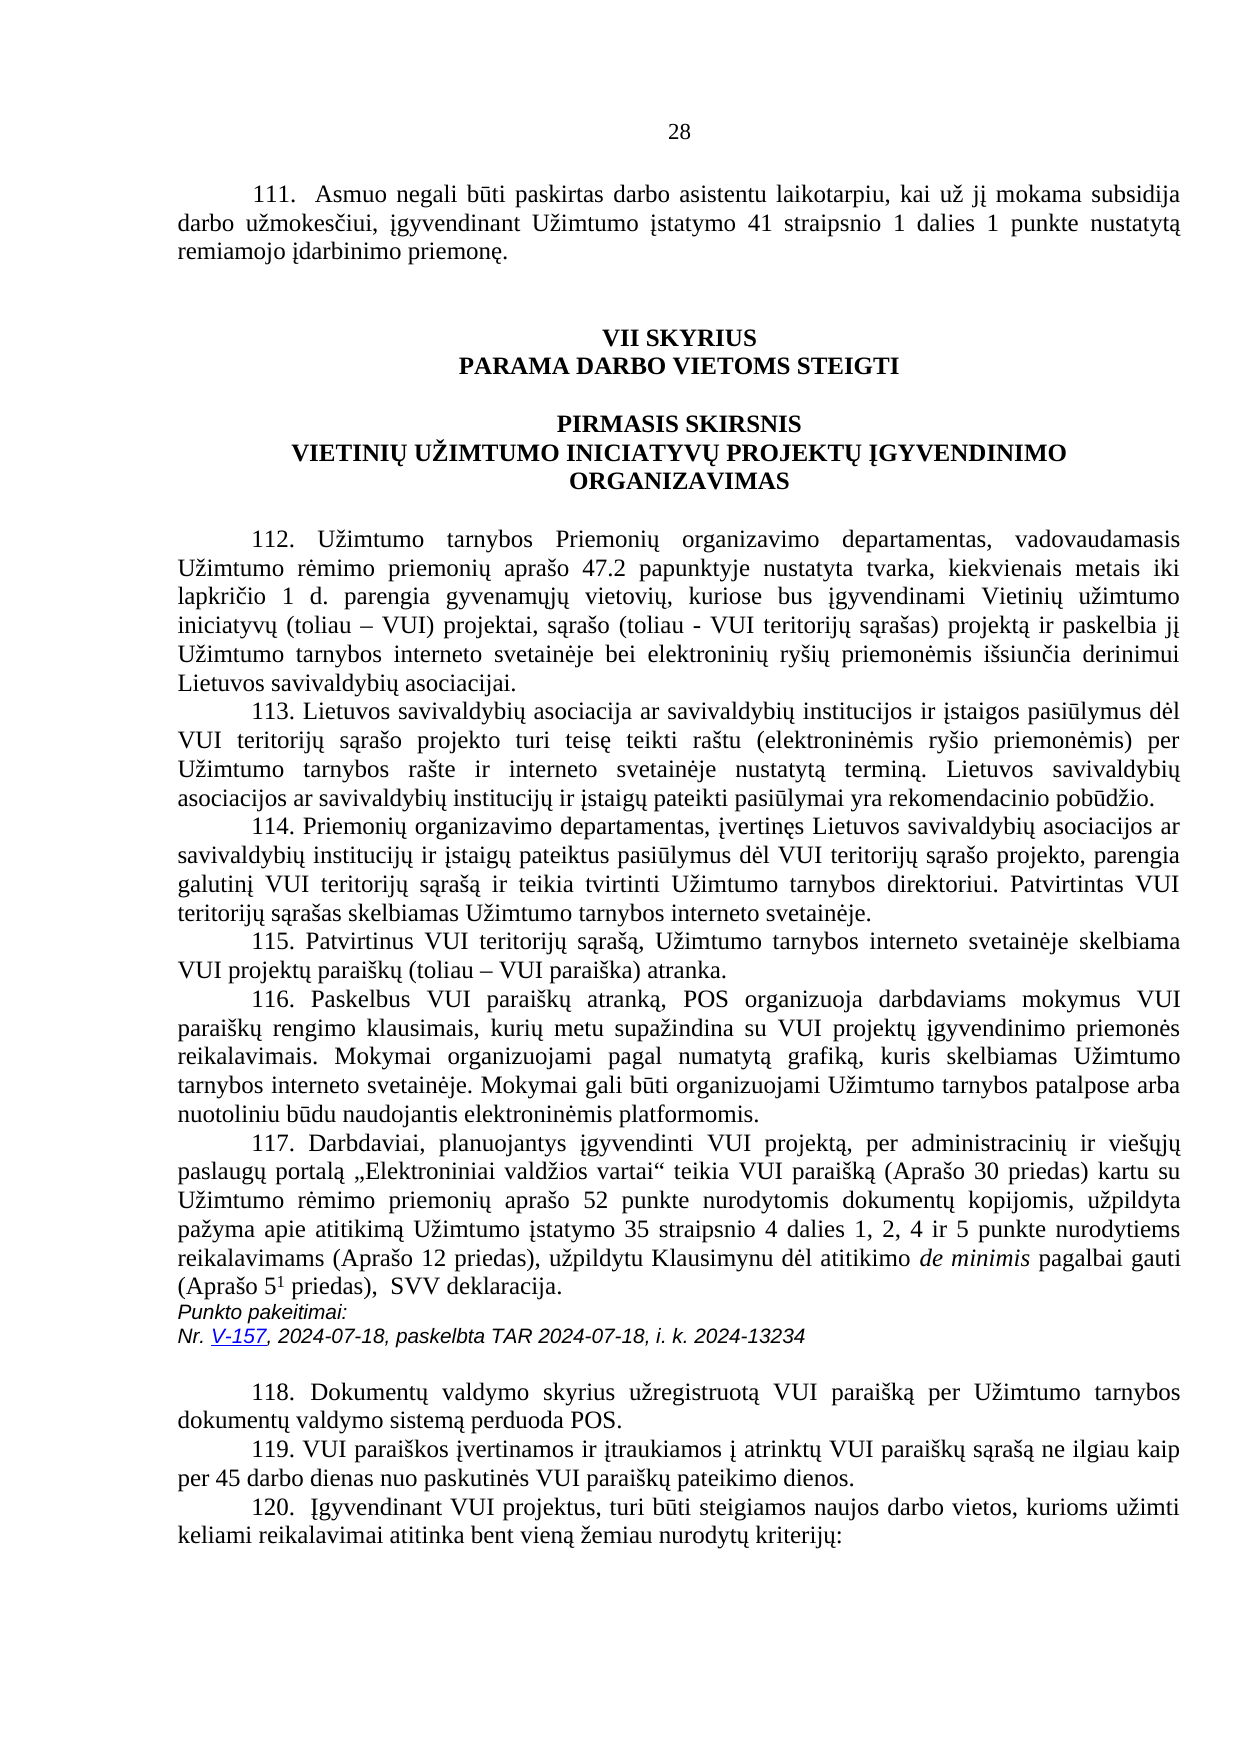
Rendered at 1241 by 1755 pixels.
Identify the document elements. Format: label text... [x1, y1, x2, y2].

text 116. Paskelbus VUI paraiškų atranką, POS organizuoja darbdaviams mokymus VUI paraiškų rengimo klausimais, kurių metu supažindina su VUI projektų įgyvendinimo priemonės reikalavimais. Mokymai organizuojami pagal numatytą grafiką, kuris skelbiamas Užimtumo tarnybos interneto svetainėje. Mokymai gali būti organizuojami Užimtumo tarnybos patalpose arba nuotoliniu būdu naudojantis elektroninėmis platformomis. [177, 984, 1181, 1128]
text 115. Patvirtinus VUI teritorijų sąrašą, Užimtumo tarnybos interneto svetainėje skelbiama VUI projektų paraiškų (toliau – VUI paraiška) atranka. [177, 926, 1181, 984]
text PARAMA DARBO VIETOMS STEIGTI [177, 351, 1181, 380]
text PIRMASIS SKIRSNIS [177, 409, 1181, 438]
text 118. Dokumentų valdymo skyrius užregistruotą VUI paraišką per Užimtumo tarnybos dokumentų valdymo sistemą perduoda POS. [177, 1377, 1181, 1434]
text 112. Užimtumo tarnybos Priemonių organizavimo departamentas, vadovaudamasis Užimtumo rėmimo priemonių aprašo 47.2 papunktyje nustatyta tvarka, kiekvienais metais iki lapkričio 1 d. parengia gyvenamųjų vietovių, kuriose bus įgyvendinami Vietinių užimtumo iniciatyvų (toliau – VUI) projektai, sąrašo (toliau - VUI teritorijų sąrašas) projektą ir paskelbia jį Užimtumo tarnybos interneto svetainėje bei elektroninių ryšių priemonėmis išsiunčia derinimui Lietuvos savivaldybių asociacijai. [177, 524, 1181, 696]
text 114. Priemonių organizavimo departamentas, įvertinęs Lietuvos savivaldybių asociacijos ar savivaldybių institucijų ir įstaigų pateiktus pasiūlymus dėl VUI teritorijų sąrašo projekto, parengia galutinį VUI teritorijų sąrašą ir teikia tvirtinti Užimtumo tarnybos direktoriui. Patvirtintas VUI teritorijų sąrašas skelbiamas Užimtumo tarnybos interneto svetainėje. [177, 811, 1181, 926]
text 111. Asmuo negali būti paskirtas darbo asistentu laikotarpiu, kai už jį mokama subsidija darbo užmokesčiui, įgyvendinant Užimtumo įstatymo 41 straipsnio 1 dalies 1 punkte nustatytą remiamojo įdarbinimo priemonę. [177, 179, 1181, 265]
text 120. Įgyvendinant VUI projektus, turi būti steigiamos naujos darbo vietos, kurioms užimti keliami reikalavimai atitinka bent vieną žemiau nurodytų kriterijų: [177, 1492, 1181, 1549]
text VII SKYRIUS [177, 323, 1181, 351]
text 117. Darbdaviai, planuojantys įgyvendinti VUI projektą, per administracinių ir viešųjų paslaugų portalą „Elektroniniai valdžios vartai“ teikia VUI paraišką (Aprašo 30 priedas) kartu su Užimtumo rėmimo priemonių aprašo 52 punkte nurodytomis dokumentų kopijomis, užpildyta pažyma apie atitikimą Užimtumo įstatymo 35 straipsnio 4 dalies 1, 2, 4 ir 5 punkte nurodytiems reikalavimams (Aprašo 12 priedas), užpildytu Klausimynu dėl atitikimo de minimis pagalbai gauti (Aprašo 51 priedas), SVV deklaracija. [177, 1128, 1181, 1300]
text Nr. V-157, 2024-07-18, paskelbta TAR 2024-07-18, i. k. 2024-13234 [177, 1324, 1181, 1348]
text VIETINIŲ UŽIMTUMO INICIATYVŲ PROJEKTŲ ĮGYVENDINIMO ORGANIZAVIMAS [177, 438, 1181, 495]
text 119. VUI paraiškos įvertinamos ir įtraukiamos į atrinktų VUI paraiškų sąrašą ne ilgiau kaip per 45 darbo dienas nuo paskutinės VUI paraiškų pateikimo dienos. [177, 1434, 1181, 1492]
text Punkto pakeitimai: [177, 1300, 1181, 1324]
text 113. Lietuvos savivaldybių asociacija ar savivaldybių institucijos ir įstaigos pasiūlymus dėl VUI teritorijų sąrašo projekto turi teisę teikti raštu (elektroninėmis ryšio priemonėmis) per Užimtumo tarnybos rašte ir interneto svetainėje nustatytą terminą. Lietuvos savivaldybių asociacijos ar savivaldybių institucijų ir įstaigų pateikti pasiūlymai yra rekomendacinio pobūdžio. [177, 696, 1181, 811]
